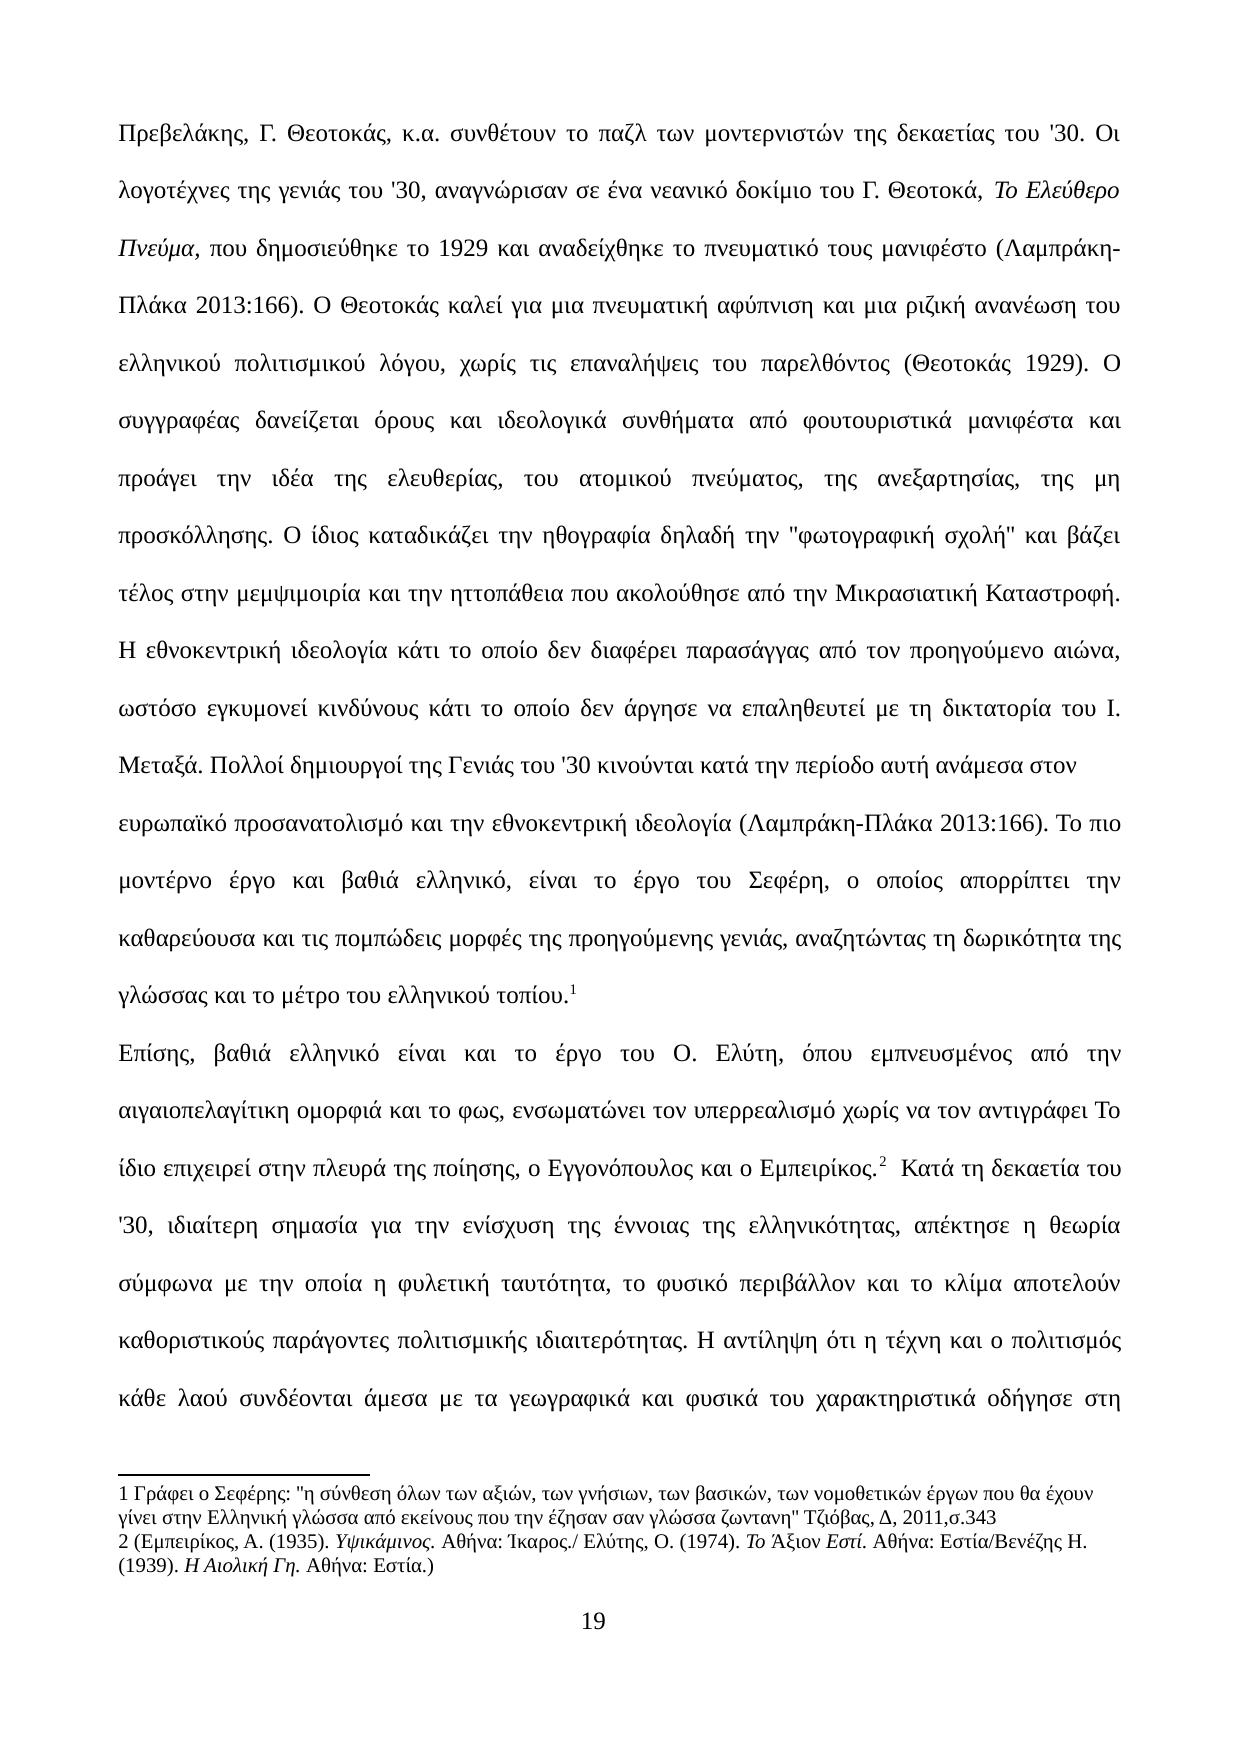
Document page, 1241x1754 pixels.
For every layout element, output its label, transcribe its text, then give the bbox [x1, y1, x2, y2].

text Πρεβελάκης, Γ. Θεοτοκάς, κ.α. συνθέτουν το παζλ των μοντερνιστών της δεκαετίας του '30. Οι λογοτέχνες της γενιάς του '30, αναγνώρισαν σε ένα νεανικό δοκίμιο του Γ. Θεοτοκά, Το Ελεύθερο Πνεύμα, που δημοσιεύθηκε το 1929 και αναδείχθηκε το πνευματικό τους μανιφέστο (Λαμπράκη-Πλάκα 2013:166). Ο Θεοτοκάς καλεί για μια πνευματική αφύπνιση και μια ριζική ανανέωση του ελληνικού πολιτισμικού λόγου, χωρίς τις επαναλήψεις του παρελθόντος (Θεοτοκάς 1929). Ο συγγραφέας δανείζεται όρους και ιδεολογικά συνθήματα από φουτουριστικά μανιφέστα και προάγει την ιδέα της ελευθερίας, του ατομικού πνεύματος, της ανεξαρτησίας, της μη προσκόλλησης. Ο ίδιος καταδικάζει την ηθογραφία δηλαδή την ''φωτογραφική σχολή'' και βάζει τέλος στην μεμψιμοιρία και την ηττοπάθεια που ακολούθησε από την Μικρασιατική Καταστροφή. Η εθνοκεντρική ιδεολογία κάτι το οποίο δεν διαφέρει παρασάγγας από τον προηγούμενο αιώνα, ωστόσο εγκυμονεί κινδύνους κάτι το οποίο δεν άργησε να επαληθευτεί με τη δικτατορία του Ι. Μεταξά. Πολλοί δημιουργοί της Γενιάς του '30 κινούνται κατά την περίοδο αυτή ανάμεσα στον [118, 118, 1122, 779]
text ευρωπαϊκό προσανατολισμό και την εθνοκεντρική ιδεολογία (Λαμπράκη-Πλάκα 2013:166). Το πιο μοντέρνο έργο και βαθιά ελληνικό, είναι το έργο του Σεφέρη, ο οποίος απορρίπτει την καθαρεύουσα και τις πομπώδεις μορφές της προηγούμενης γενιάς, αναζητώντας τη δωρικότητα της γλώσσας και το μέτρο του ελληνικού τοπίου. [118, 806, 1122, 1009]
text Γράφει ο Σεφέρης: ''η σύνθεση όλων των αξιών, των γνήσιων, των βασικών, των νομοθετικών έργων που θα έχουν γίνει στην Ελληνική γλώσσα από εκείνους που την έζησαν σαν γλώσσα ζωντανη'' Τζιόβας, Δ, 2011,σ.343 [118, 1481, 1122, 1529]
text Επίσης, βαθιά ελληνικό είναι και το έργο του Ο. Ελύτη, όπου εμπνευσμένος από την αιγαιοπελαγίτικη ομορφιά και το φως, ενσωματώνει τον υπερρεαλισμό χωρίς να τον αντιγράφει Το ίδιο επιχειρεί στην πλευρά της ποίησης, ο Εγγονόπουλος και ο Εμπειρίκος. Κατά τη δεκαετία του '30, ιδιαίτερη σημασία για την ενίσχυση της έννοιας της ελληνικότητας, απέκτησε η θεωρία σύμφωνα με την οποία η φυλετική ταυτότητα, το φυσικό περιβάλλον και το κλίμα αποτελούν καθοριστικούς παράγοντες πολιτισμικής ιδιαιτερότητας. Η αντίληψη ότι η τέχνη και ο πολιτισμός κάθε λαού συνδέονται άμεσα με τα γεωγραφικά και φυσικά του χαρακτηριστικά οδήγησε στη [118, 1036, 1122, 1412]
text (Εμπειρίκος, Α. (1935). Υψικάμινος. Αθήνα: Ίκαρος./ Ελύτης, Ο. (1974). Το Άξιον Εστί. Αθήνα: Εστία/Βενέζης Η. (1939). Η Αιολική Γη. Αθήνα: Εστία.) [118, 1529, 1122, 1577]
